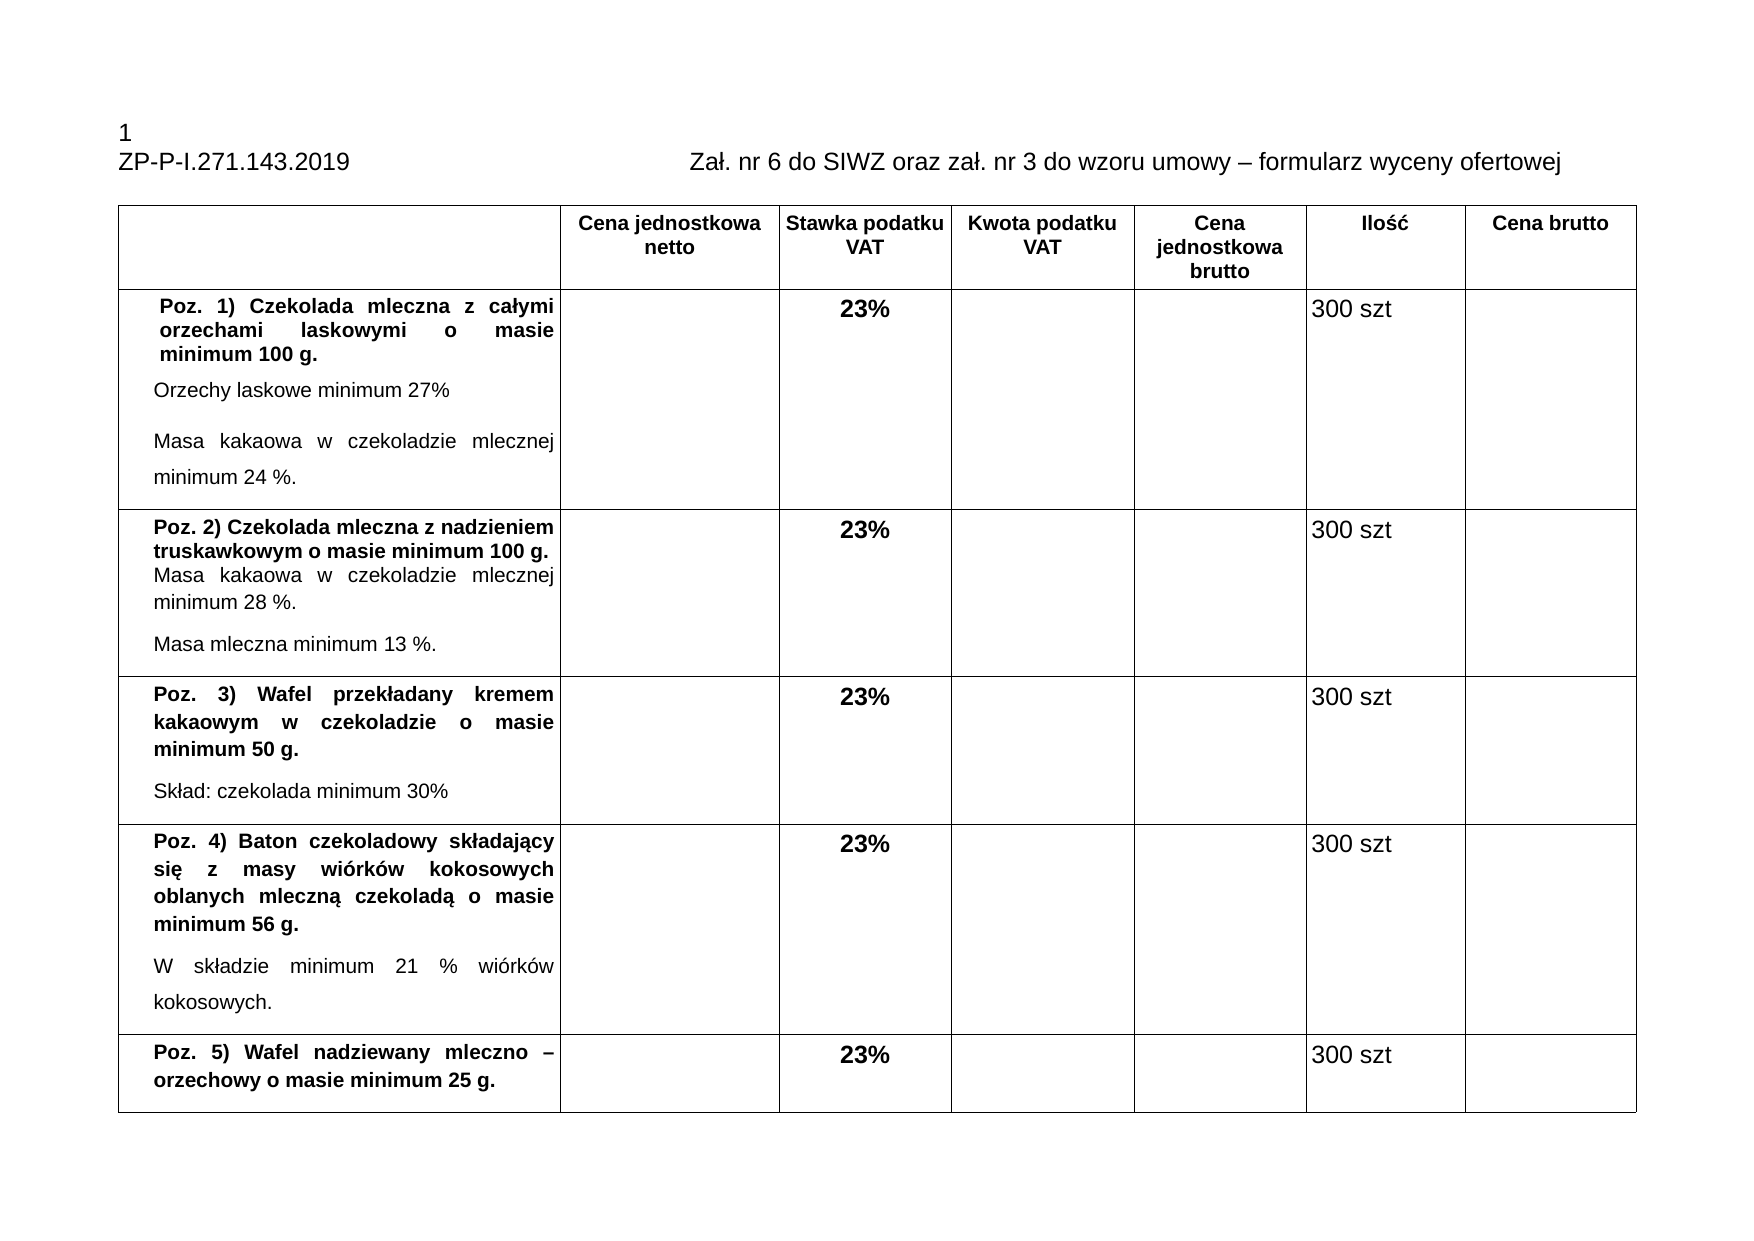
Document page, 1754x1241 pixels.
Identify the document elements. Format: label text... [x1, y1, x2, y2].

table_cell 23% [780, 510, 951, 676]
table_cell [952, 290, 1134, 509]
table_cell [561, 290, 779, 509]
table_cell Poz. 2) Czekolada mleczna z nadzieniem truskawkowym o masie minimum 100 g. Masa kakaowa w czekoladzie mlecznej minimum 28 %. Masa mleczna minimum 13 %. [119, 510, 560, 676]
table_cell [1135, 677, 1306, 823]
table_cell Poz. 5) Wafel nadziewany mleczno – orzechowy o masie minimum 25 g. [119, 1035, 560, 1112]
table_cell 23% [780, 290, 951, 509]
table_cell [952, 510, 1134, 676]
table_cell [1135, 825, 1306, 1034]
table_cell [952, 677, 1134, 823]
table_cell 23% [780, 825, 951, 1034]
table_cell [561, 510, 779, 676]
table_cell 23% [780, 1035, 951, 1112]
table_cell [1135, 510, 1306, 676]
table_header Cena jednostkowa brutto [1135, 206, 1306, 288]
table_cell [1466, 825, 1636, 1034]
table_cell 300 szt [1307, 1035, 1465, 1112]
table_header Cena brutto [1466, 206, 1636, 288]
table_header Cena jednostkowa netto [561, 206, 779, 288]
table_cell Poz. 4) Baton czekoladowy składający się z masy wiórków kokosowych oblanych mleczną czekoladą o masie minimum 56 g. W składzie minimum 21 % wiórków kokosowych. [119, 825, 560, 1034]
table_cell [1135, 1035, 1306, 1112]
table_cell 23% [780, 677, 951, 823]
table_cell [1466, 510, 1636, 676]
table_cell Poz. 1) Czekolada mleczna z całymi orzechami laskowymi o masie minimum 100 g. Orzechy laskowe minimum 27% Masa kakaowa w czekoladzie mlecznej minimum 24 %. [119, 290, 560, 509]
table_header [119, 206, 560, 288]
table_cell [561, 1035, 779, 1112]
table_cell Poz. 3) Wafel przekładany kremem kakaowym w czekoladzie o masie minimum 50 g. Skład: czekolada minimum 30% [119, 677, 560, 823]
table_header Stawka podatku VAT [780, 206, 951, 288]
table_cell [1466, 290, 1636, 509]
table_cell [952, 825, 1134, 1034]
table_cell [1466, 677, 1636, 823]
table_cell [1466, 1035, 1636, 1112]
table_cell 300 szt [1307, 290, 1465, 509]
table_cell [561, 825, 779, 1034]
table_cell 300 szt [1307, 510, 1465, 676]
table_cell [561, 677, 779, 823]
table_cell 300 szt [1307, 677, 1465, 823]
table_cell 300 szt [1307, 825, 1465, 1034]
table_header Ilość [1307, 206, 1465, 288]
table_header Kwota podatku VAT [952, 206, 1134, 288]
table_cell [1135, 290, 1306, 509]
table_cell [952, 1035, 1134, 1112]
